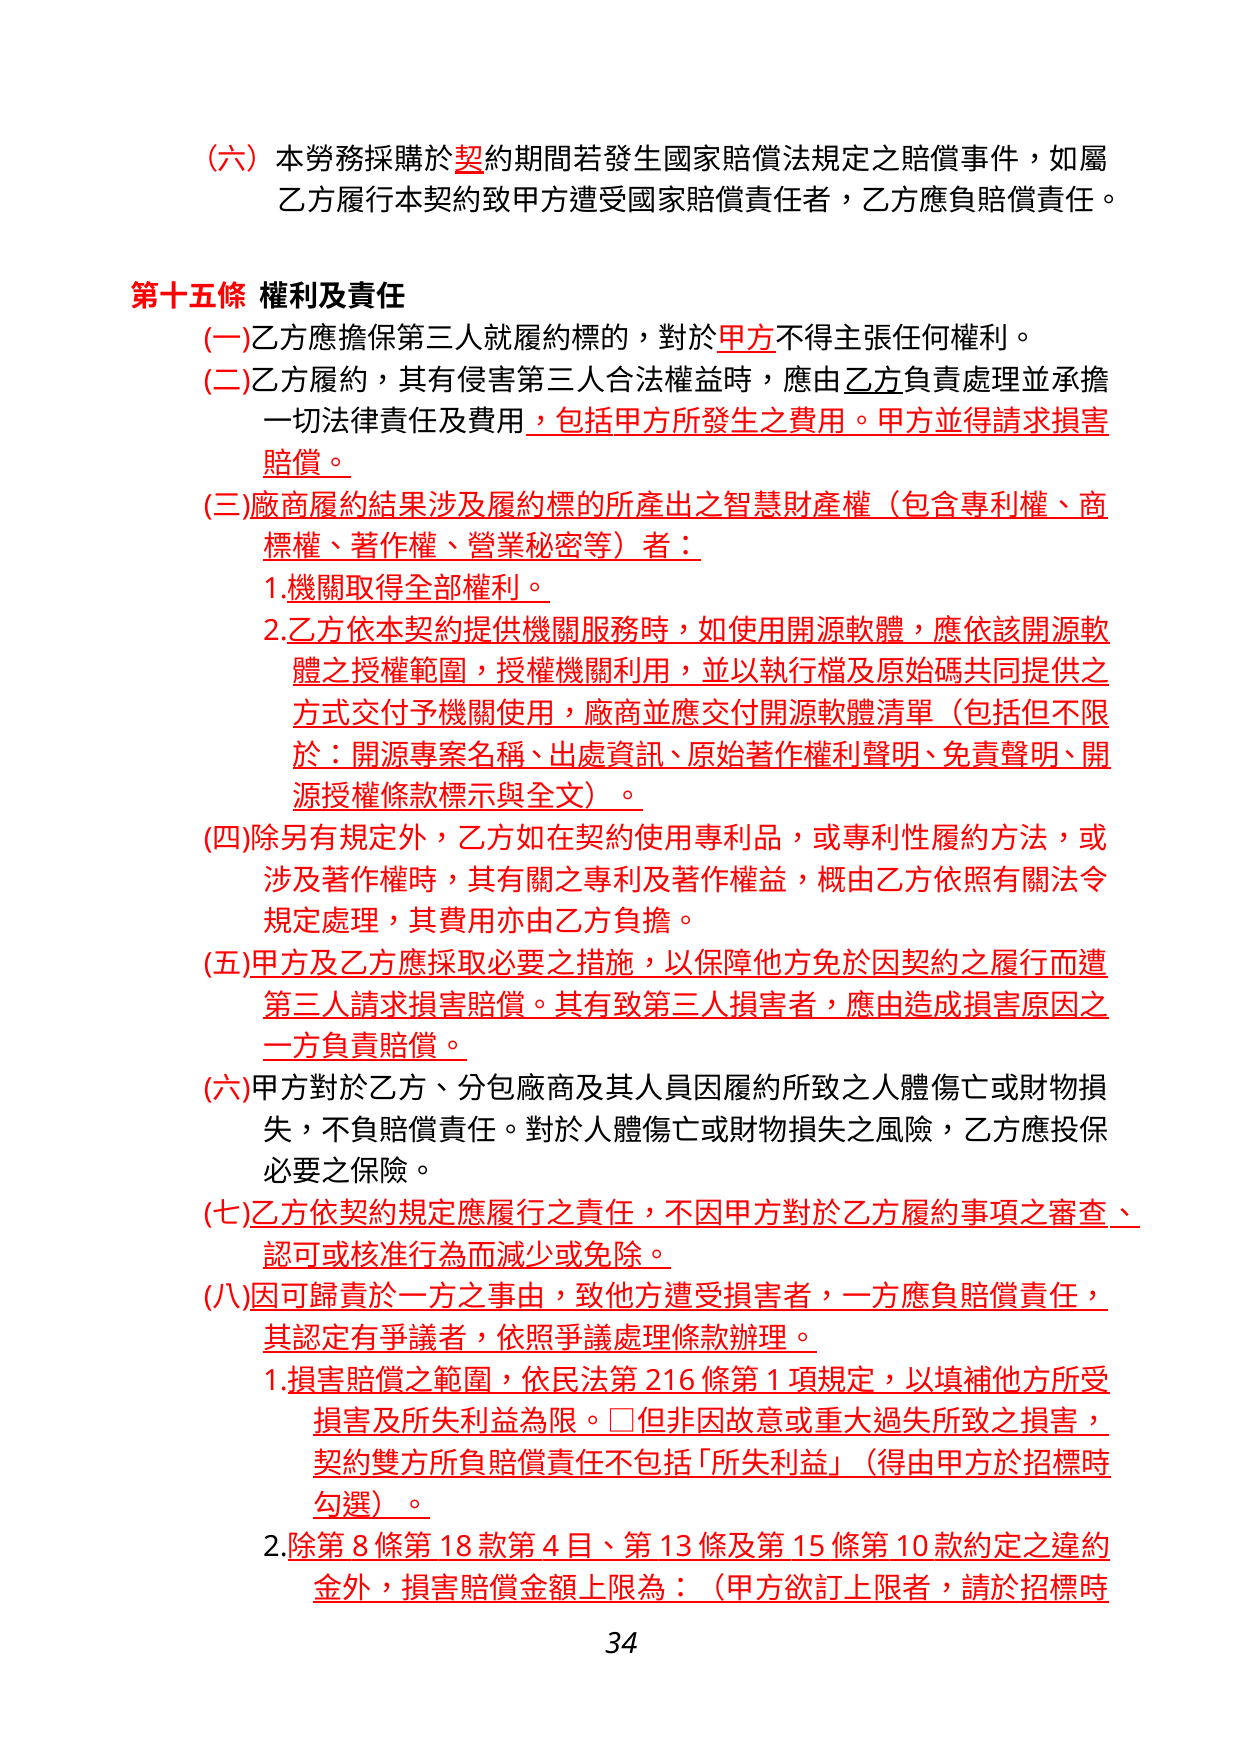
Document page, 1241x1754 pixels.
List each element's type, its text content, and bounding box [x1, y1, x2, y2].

list 因可歸責於一方之事由，致他方遭受損害者，一方應負賠償責任，其認定有爭議者，依照爭議處理條款辦理。 [204, 1273, 1110, 1357]
list 機關取得全部權利。 [263, 565, 1110, 607]
text 第十五條 權利及責任 [130, 273, 1110, 315]
list 甲方及乙方應採取必要之措施，以保障他方免於因契約之履行而遭第三人請求損害賠償。其有致第三人損害者，應由造成損害原因之一方負責賠償。 [204, 940, 1110, 1065]
list 乙方應擔保第三人就履約標的，對於甲方不得主張任何權利。 [204, 315, 1110, 357]
list 甲方對於乙方、分包廠商及其人員因履約所致之人體傷亡或財物損失，不負賠償責任。對於人體傷亡或財物損失之風險，乙方應投保必要之保險。 [204, 1065, 1110, 1190]
list 損害賠償之範圍，依民法第216條第1項規定，以填補他方所受損害及所失利益為限。□但非因故意或重大過失所致之損害，契約雙方所負賠償責任不包括「所失利益」（得由甲方於招標時勾選）。 [263, 1357, 1110, 1523]
list 除第8條第18款第4目、第13條及第15條第10款約定之違約金外，損害賠償金額上限為：（甲方欲訂上限者，請於招標時載明） [263, 1523, 1110, 1607]
list 本勞務採購於契約期間若發生國家賠償法規定之賠償事件，如屬乙方履行本契約致甲方遭受國家賠償責任者，乙方應負賠償責任。 [189, 136, 1110, 219]
list 乙方履約，其有侵害第三人合法權益時，應由乙方負責處理並承擔一切法律責任及費用，包括甲方所發生之費用。甲方並得請求損害賠償。 [204, 357, 1110, 482]
list 廠商履約結果涉及履約標的所產出之智慧財產權（包含專利權、商標權、著作權、營業秘密等）者： [204, 482, 1110, 565]
list 除另有規定外，乙方如在契約使用專利品，或專利性履約方法，或涉及著作權時，其有關之專利及著作權益，概由乙方依照有關法令規定處理，其費用亦由乙方負擔。 [204, 815, 1110, 940]
list 乙方依契約規定應履行之責任，不因甲方對於乙方履約事項之審查、認可或核准行為而減少或免除。 [204, 1190, 1110, 1273]
list 乙方依本契約提供機關服務時，如使用開源軟體，應依該開源軟體之授權範圍，授權機關利用，並以執行檔及原始碼共同提供之方式交付予機關使用，廠商並應交付開源軟體清單（包括但不限於：開源專案名稱、出處資訊、原始著作權利聲明、免責聲明、開源授權條款標示與全文）。 [263, 607, 1110, 815]
